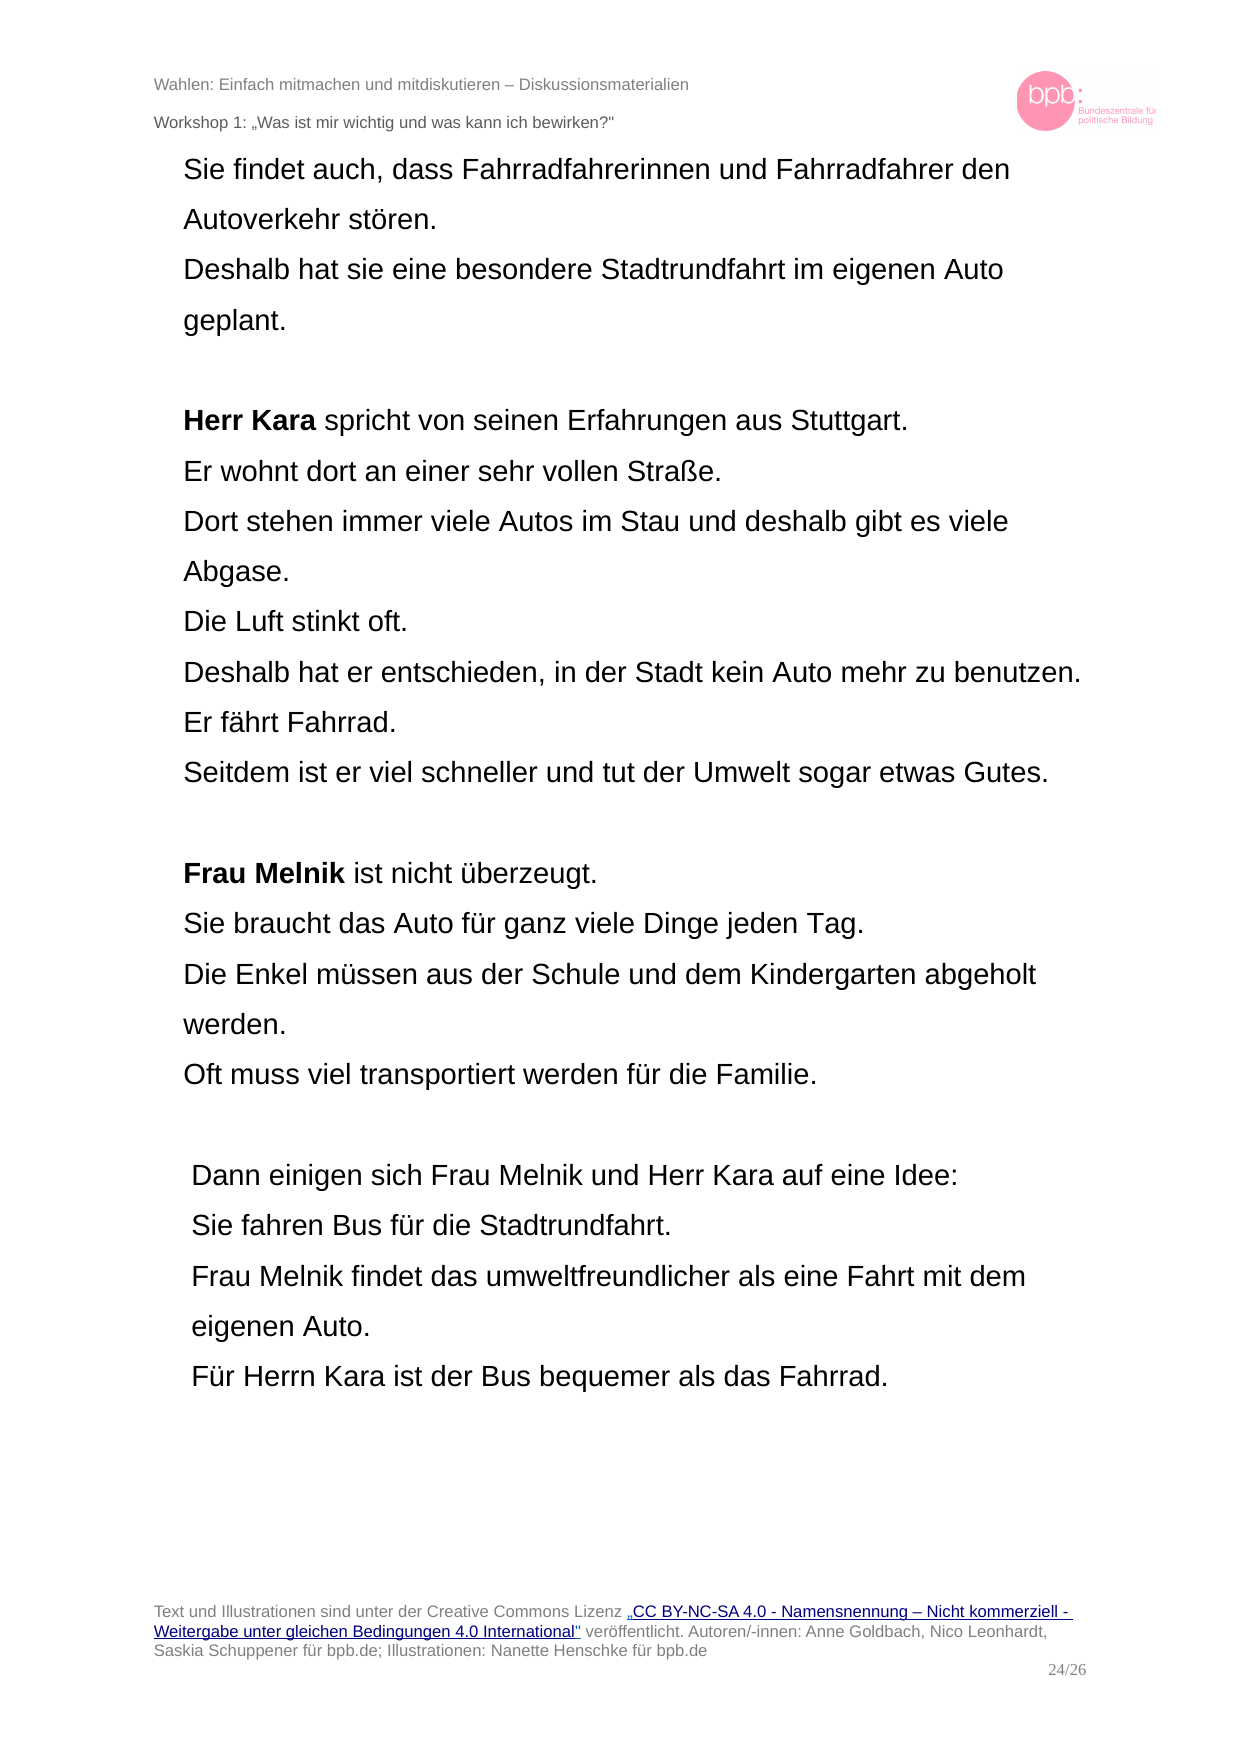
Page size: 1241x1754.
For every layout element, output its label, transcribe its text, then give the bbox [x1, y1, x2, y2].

text Frau Melnik findet das umweltfreundlicher als eine Fahrt mit dem eigenen Auto. [191, 1258, 1087, 1342]
text Für Herrn Kara ist der Bus bequemer als das Fahrrad. [191, 1359, 1087, 1393]
text Sie findet auch, dass Fahrradfahrerinnen und Fahrradfahrer den Autoverkehr stören. [183, 152, 1087, 236]
text Herr Kara spricht von seinen Erfahrungen aus Stuttgart. Er wohnt dort an einer sehr vollen Straße. [183, 403, 1087, 487]
text Dort stehen immer viele Autos im Stau und deshalb gibt es viele Abgase. [183, 504, 1087, 588]
text Seitdem ist er viel schneller und tut der Umwelt sogar etwas Gutes. [183, 755, 1087, 789]
text Deshalb hat er entschieden, in der Stadt kein Auto mehr zu benutzen. [183, 655, 1087, 688]
text Die Enkel müssen aus der Schule und dem Kindergarten abgeholt werden. [183, 957, 1087, 1041]
text Die Luft stinkt oft. [183, 604, 1087, 638]
text Frau Melnik ist nicht überzeugt. Sie braucht das Auto für ganz viele Dinge jeden Tag. [183, 806, 1087, 940]
text Deshalb hat sie eine besondere Stadtrundfahrt im eigenen Auto geplant. [183, 252, 1087, 336]
text Sie fahren Bus für die Stadtrundfahrt. [191, 1208, 1087, 1242]
text Oft muss viel transportiert werden für die Familie. [183, 1057, 1087, 1091]
text Er fährt Fahrrad. [183, 705, 1087, 739]
text Dann einigen sich Frau Melnik und Herr Kara auf eine Idee: [191, 1158, 1087, 1191]
